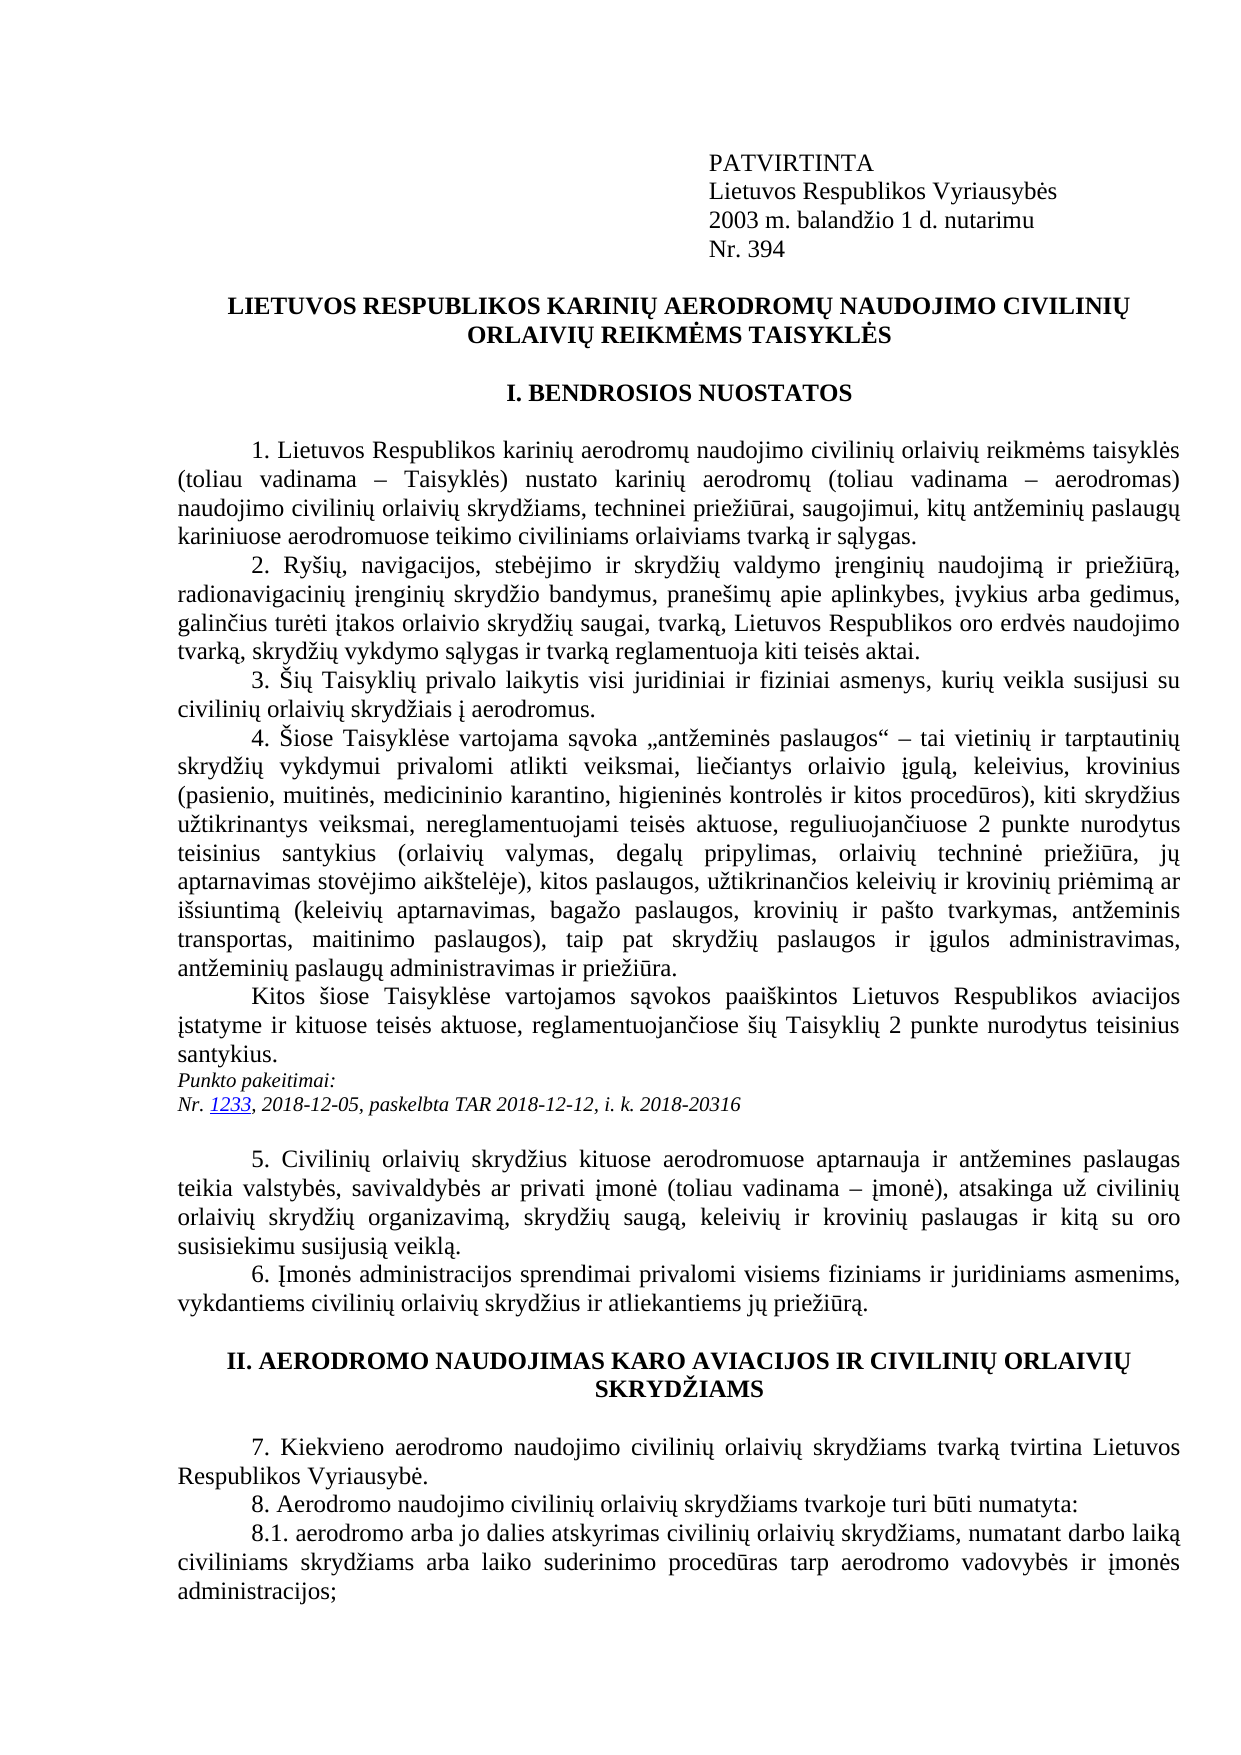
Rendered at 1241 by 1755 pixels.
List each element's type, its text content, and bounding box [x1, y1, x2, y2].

text 8.1. aerodromo arba jo dalies atskyrimas civilinių orlaivių skrydžiams, numatant darbo laiką civiliniams skrydžiams arba laiko suderinimo procedūras tarp aerodromo vadovybės ir įmonės administracijos; [177, 1518, 1181, 1604]
text 7. Kiekvieno aerodromo naudojimo civilinių orlaivių skrydžiams tvarką tvirtina Lietuvos Respublikos Vyriausybė. [177, 1432, 1181, 1489]
text II. AERODROMO NAUDOJIMAS KARO AVIACIJOS IR CIVILINIŲ ORLAIVIŲ [177, 1346, 1181, 1374]
text Punkto pakeitimai: [177, 1068, 1181, 1092]
text PATVIRTINTA [177, 148, 1181, 176]
text LIETUVOS RESPUBLIKOS KARINIŲ AERODROMŲ NAUDOJIMO CIVILINIŲ [177, 291, 1181, 320]
text 2003 m. balandžio 1 d. nutarimu [177, 205, 1181, 234]
text 6. Įmonės administracijos sprendimai privalomi visiems fiziniams ir juridiniams asmenims, vykdantiems civilinių orlaivių skrydžius ir atliekantiems jų priežiūrą. [177, 1259, 1181, 1317]
text Nr. 1233, 2018-12-05, paskelbta TAR 2018-12-12, i. k. 2018-20316 [177, 1092, 1181, 1116]
text 1. Lietuvos Respublikos karinių aerodromų naudojimo civilinių orlaivių reikmėms taisyklės (toliau vadinama – Taisyklės) nustato karinių aerodromų (toliau vadinama – aerodromas) naudojimo civilinių orlaivių skrydžiams, techninei priežiūrai, saugojimui, kitų antžeminių paslaugų kariniuose aerodromuose teikimo civiliniams orlaiviams tvarką ir sąlygas. [177, 435, 1181, 550]
text Nr. 394 [177, 234, 1181, 263]
text 2. Ryšių, navigacijos, stebėjimo ir skrydžių valdymo įrenginių naudojimą ir priežiūrą, radionavigacinių įrenginių skrydžio bandymus, pranešimų apie aplinkybes, įvykius arba gedimus, galinčius turėti įtakos orlaivio skrydžių saugai, tvarką, Lietuvos Respublikos oro erdvės naudojimo tvarką, skrydžių vykdymo sąlygas ir tvarką reglamentuoja kiti teisės aktai. [177, 550, 1181, 665]
text Kitos šiose Taisyklėse vartojamos sąvokos paaiškintos Lietuvos Respublikos aviacijos įstatyme ir kituose teisės aktuose, reglamentuojančiose šių Taisyklių 2 punkte nurodytus teisinius santykius. [177, 981, 1181, 1068]
text SKRYDŽIAMS [177, 1374, 1181, 1403]
text Lietuvos Respublikos Vyriausybės [177, 176, 1181, 205]
text 4. Šiose Taisyklėse vartojama sąvoka „antžeminės paslaugos“ – tai vietinių ir tarptautinių skrydžių vykdymui privalomi atlikti veiksmai, liečiantys orlaivio įgulą, keleivius, krovinius (pasienio, muitinės, medicininio karantino, higieninės kontrolės ir kitos procedūros), kiti skrydžius užtikrinantys veiksmai, nereglamentuojami teisės aktuose, reguliuojančiuose 2 punkte nurodytus teisinius santykius (orlaivių valymas, degalų pripylimas, orlaivių techninė priežiūra, jų aptarnavimas stovėjimo aikštelėje), kitos paslaugos, užtikrinančios keleivių ir krovinių priėmimą ar išsiuntimą (keleivių aptarnavimas, bagažo paslaugos, krovinių ir pašto tvarkymas, antžeminis transportas, maitinimo paslaugos), taip pat skrydžių paslaugos ir įgulos administravimas, antžeminių paslaugų administravimas ir priežiūra. [177, 723, 1181, 981]
text 8. Aerodromo naudojimo civilinių orlaivių skrydžiams tvarkoje turi būti numatyta: [177, 1489, 1181, 1518]
text ORLAIVIŲ REIKMĖMS TAISYKLĖS [177, 320, 1181, 349]
text 3. Šių Taisyklių privalo laikytis visi juridiniai ir fiziniai asmenys, kurių veikla susijusi su civilinių orlaivių skrydžiais į aerodromus. [177, 665, 1181, 723]
text I. BENDROSIOS NUOSTATOS [177, 378, 1181, 406]
text 5. Civilinių orlaivių skrydžius kituose aerodromuose aptarnauja ir antžemines paslaugas teikia valstybės, savivaldybės ar privati įmonė (toliau vadinama – įmonė), atsakinga už civilinių orlaivių skrydžių organizavimą, skrydžių saugą, keleivių ir krovinių paslaugas ir kitą su oro susisiekimu susijusią veiklą. [177, 1144, 1181, 1259]
